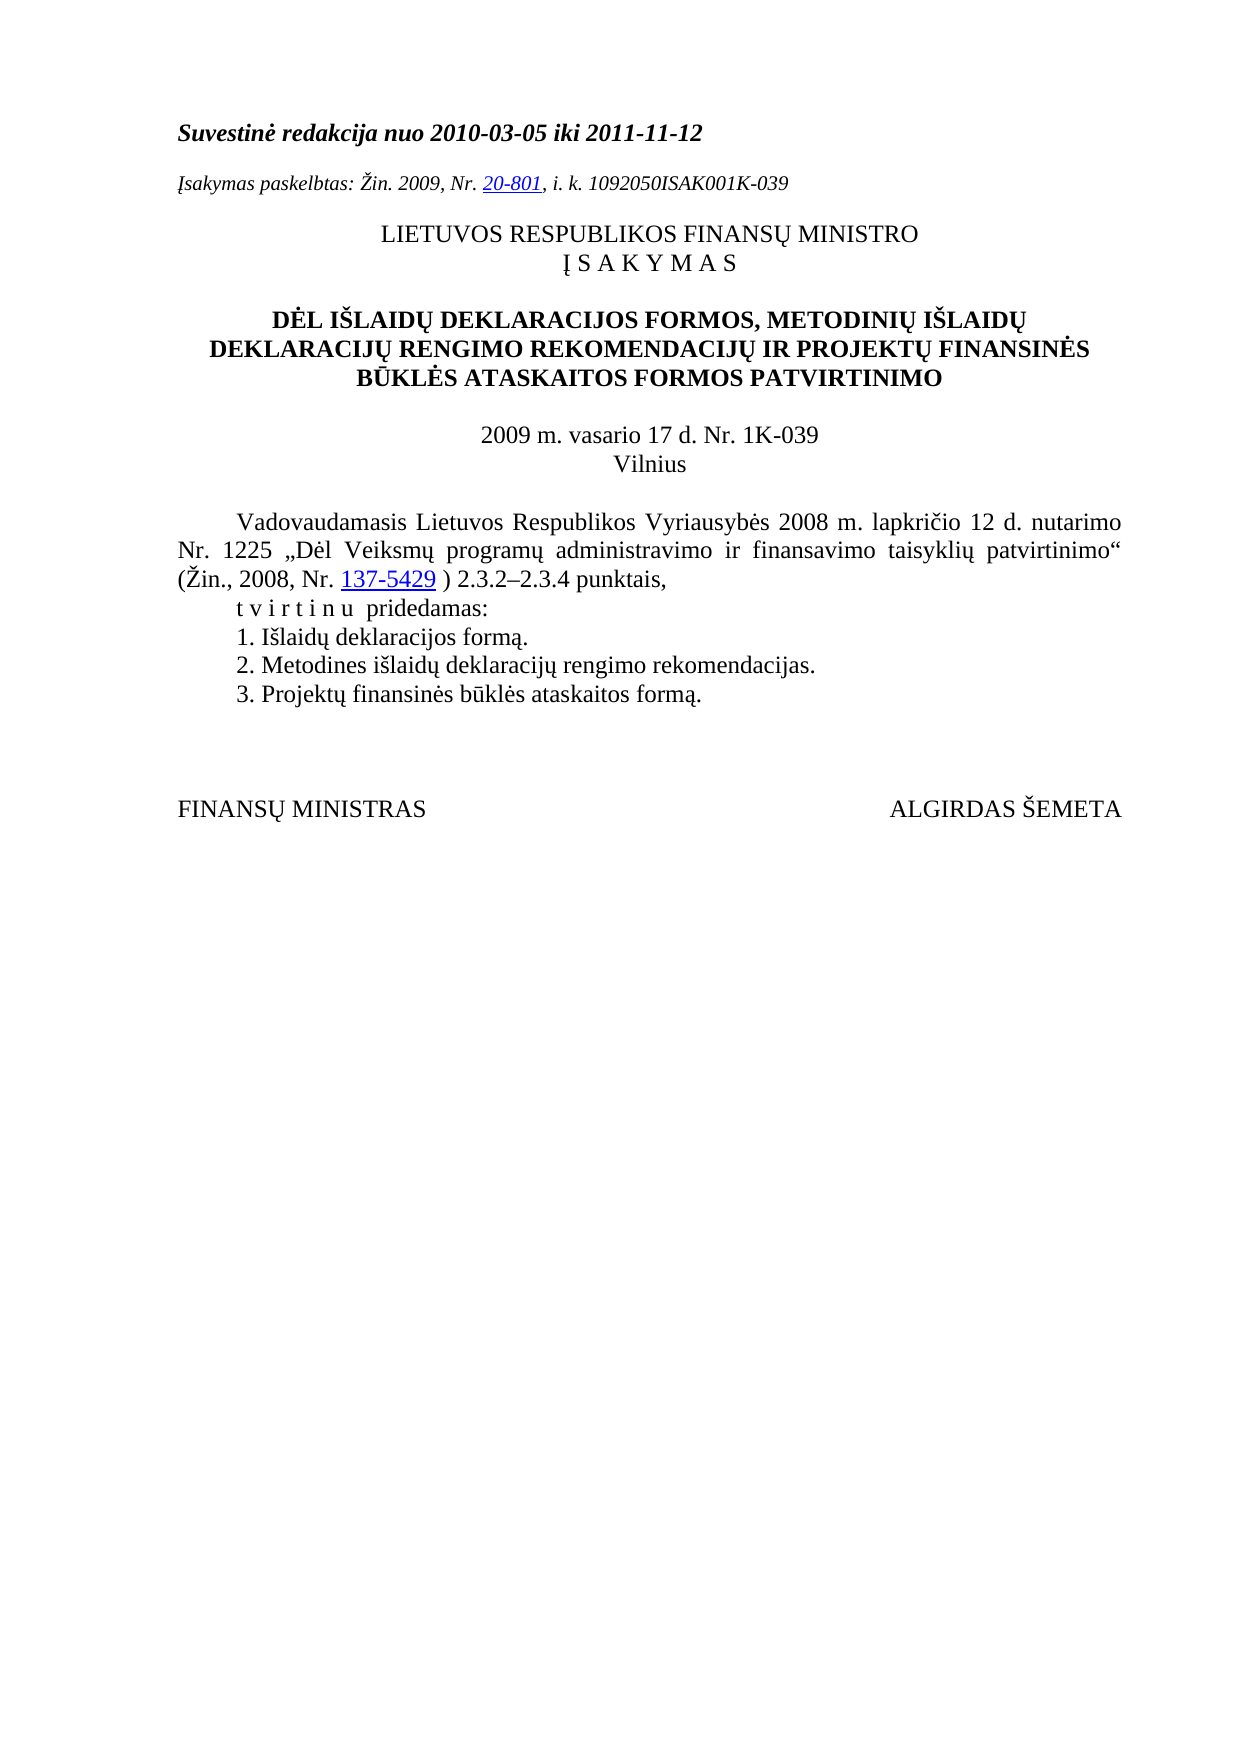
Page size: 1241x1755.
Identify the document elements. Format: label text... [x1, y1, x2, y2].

text ĮSAKYMAS [177, 248, 1122, 277]
text FINANSŲ MINISTRAS ALGIRDAS ŠEMETA [177, 794, 1122, 823]
text 2. Metodines išlaidų deklaracijų rengimo rekomendacijas. [177, 650, 1122, 679]
text 2009 m. vasario 17 d. Nr. 1K-039 [177, 420, 1122, 449]
text 3. Projektų finansinės būklės ataskaitos formą. [177, 679, 1122, 708]
text Suvestinė redakcija nuo 2010-03-05 iki 2011-11-12 [177, 118, 1122, 147]
text Vadovaudamasis Lietuvos Respublikos Vyriausybės 2008 m. lapkričio 12 d. nutarimo Nr. 1225 „Dėl Veiksmų programų administravimo ir finansavimo taisyklių patvirtinimo“ (Žin., 2008, Nr. 137-5429 ) 2.3.2–2.3.4 punktais, [177, 507, 1122, 593]
text 1. Išlaidų deklaracijos formą. [177, 622, 1122, 650]
text tvirtinu pridedamas: [177, 593, 1122, 622]
text Vilnius [177, 449, 1122, 478]
text LIETUVOS RESPUBLIKOS FINANSŲ MINISTRO [177, 219, 1122, 248]
text DĖL IŠLAIDŲ DEKLARACIJOS FORMOS, METODINIŲ IŠLAIDŲ DEKLARACIJŲ RENGIMO REKOMENDACIJŲ IR PROJEKTŲ FINANSINĖS BŪKLĖS ATASKAITOS FORMOS PATVIRTINIMO [177, 305, 1122, 392]
text Įsakymas paskelbtas: Žin. 2009, Nr. 20-801, i. k. 1092050ISAK001K-039 [177, 171, 1122, 195]
